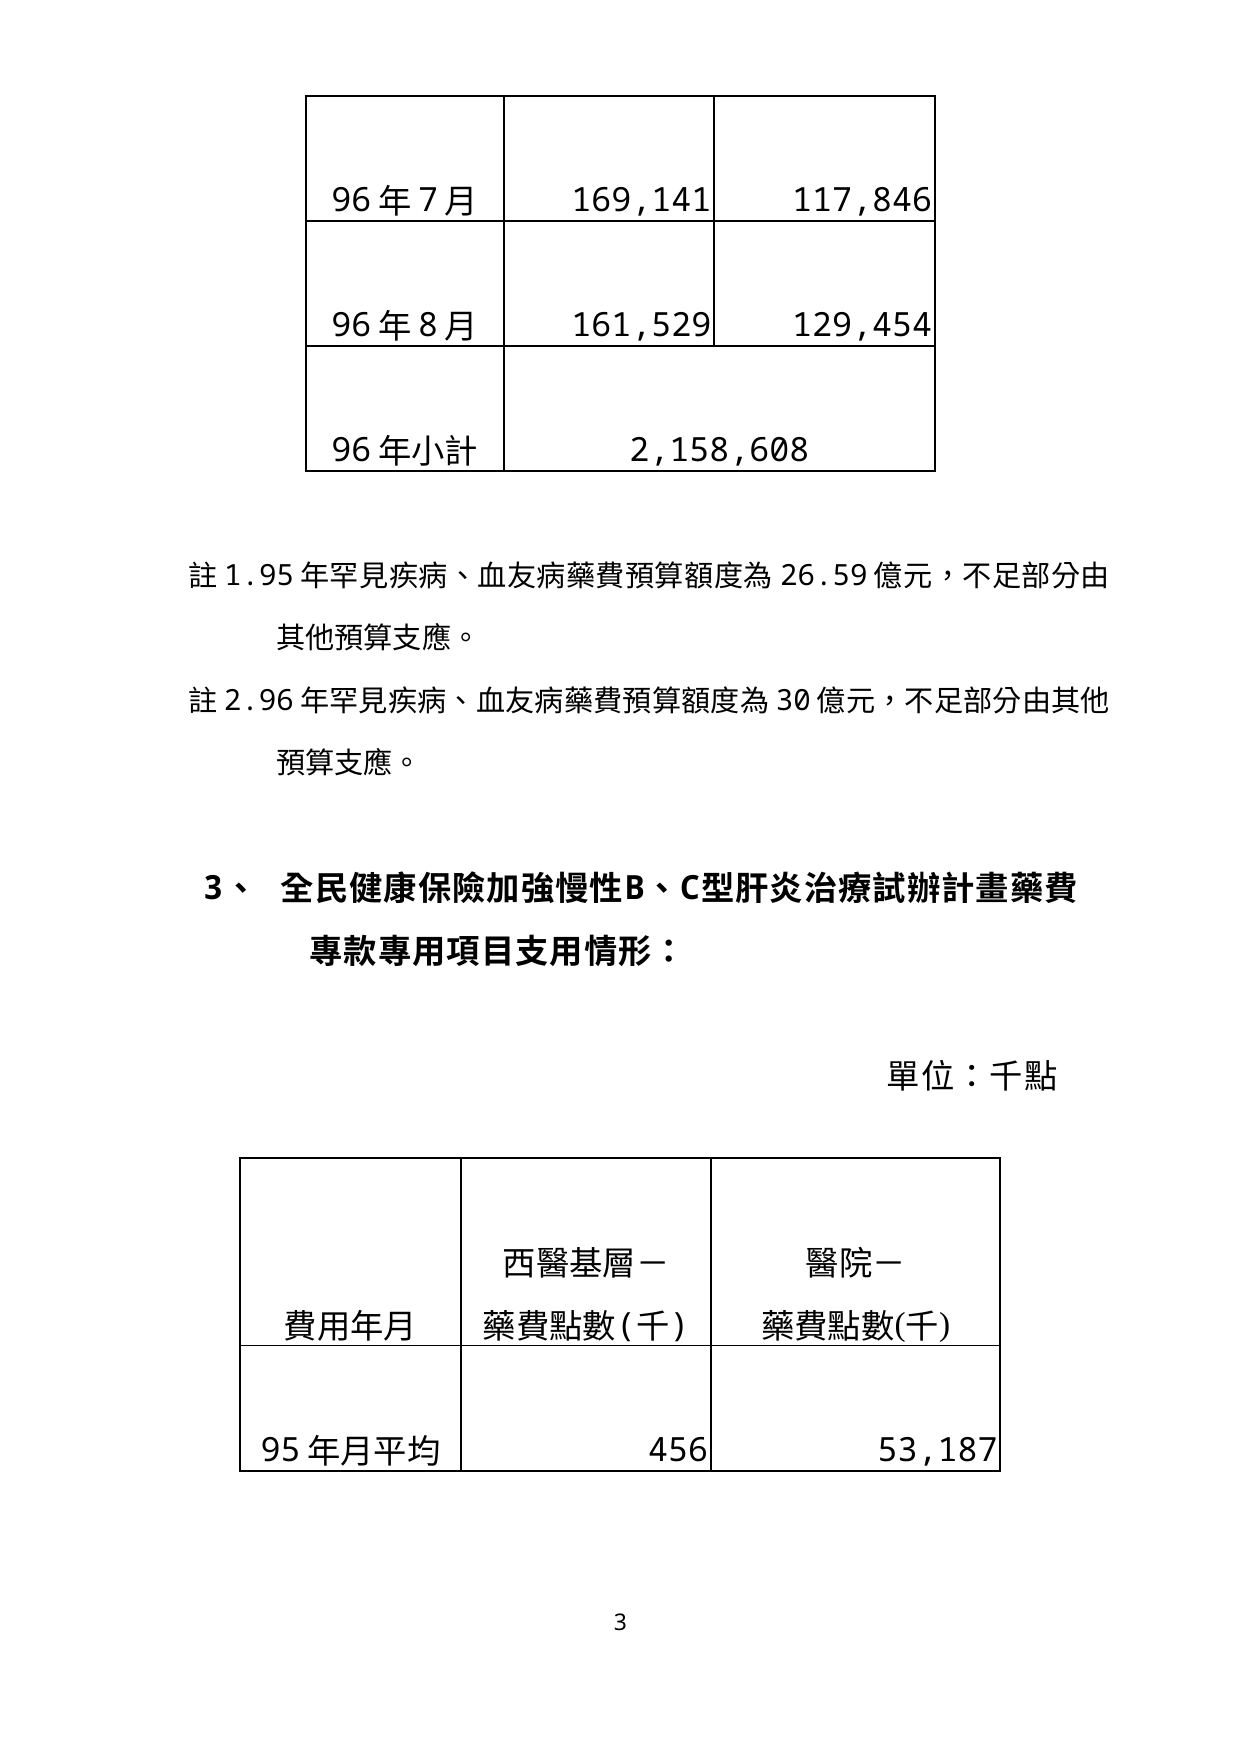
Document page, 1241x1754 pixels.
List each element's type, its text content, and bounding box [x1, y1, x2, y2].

table_cell 117,846 [715, 97, 934, 219]
table_cell 96年8月 [307, 222, 503, 344]
table_cell 456 [462, 1346, 710, 1469]
list 全民健康保險加強慢性B、C型肝炎治療試辦計畫藥費專款專用項目支用情形： [203, 844, 1093, 969]
table_header 西醫基層－ 藥費點數(千) [462, 1159, 710, 1344]
table_cell 53,187 [712, 1346, 999, 1469]
table_cell 2,158,608 [505, 347, 934, 469]
table_header 醫院－ 藥費點數(千) [712, 1159, 999, 1344]
table_cell 96年7月 [307, 97, 503, 219]
text 註2.96年罕見疾病、血友病藥費預算額度為30億元，不足部分由其他預算支應。 [188, 657, 1110, 782]
table_cell 129,454 [715, 222, 934, 344]
table_cell 95年月平均 [241, 1346, 460, 1469]
table_cell 96年小計 [307, 347, 503, 469]
table_cell 161,529 [505, 222, 713, 344]
text 單位：千點 [279, 1032, 1057, 1094]
table_header 費用年月 [241, 1159, 460, 1344]
table_cell 169,141 [505, 97, 713, 219]
text 註1.95年罕見疾病、血友病藥費預算額度為26.59億元，不足部分由其他預算支應。 [188, 532, 1110, 657]
